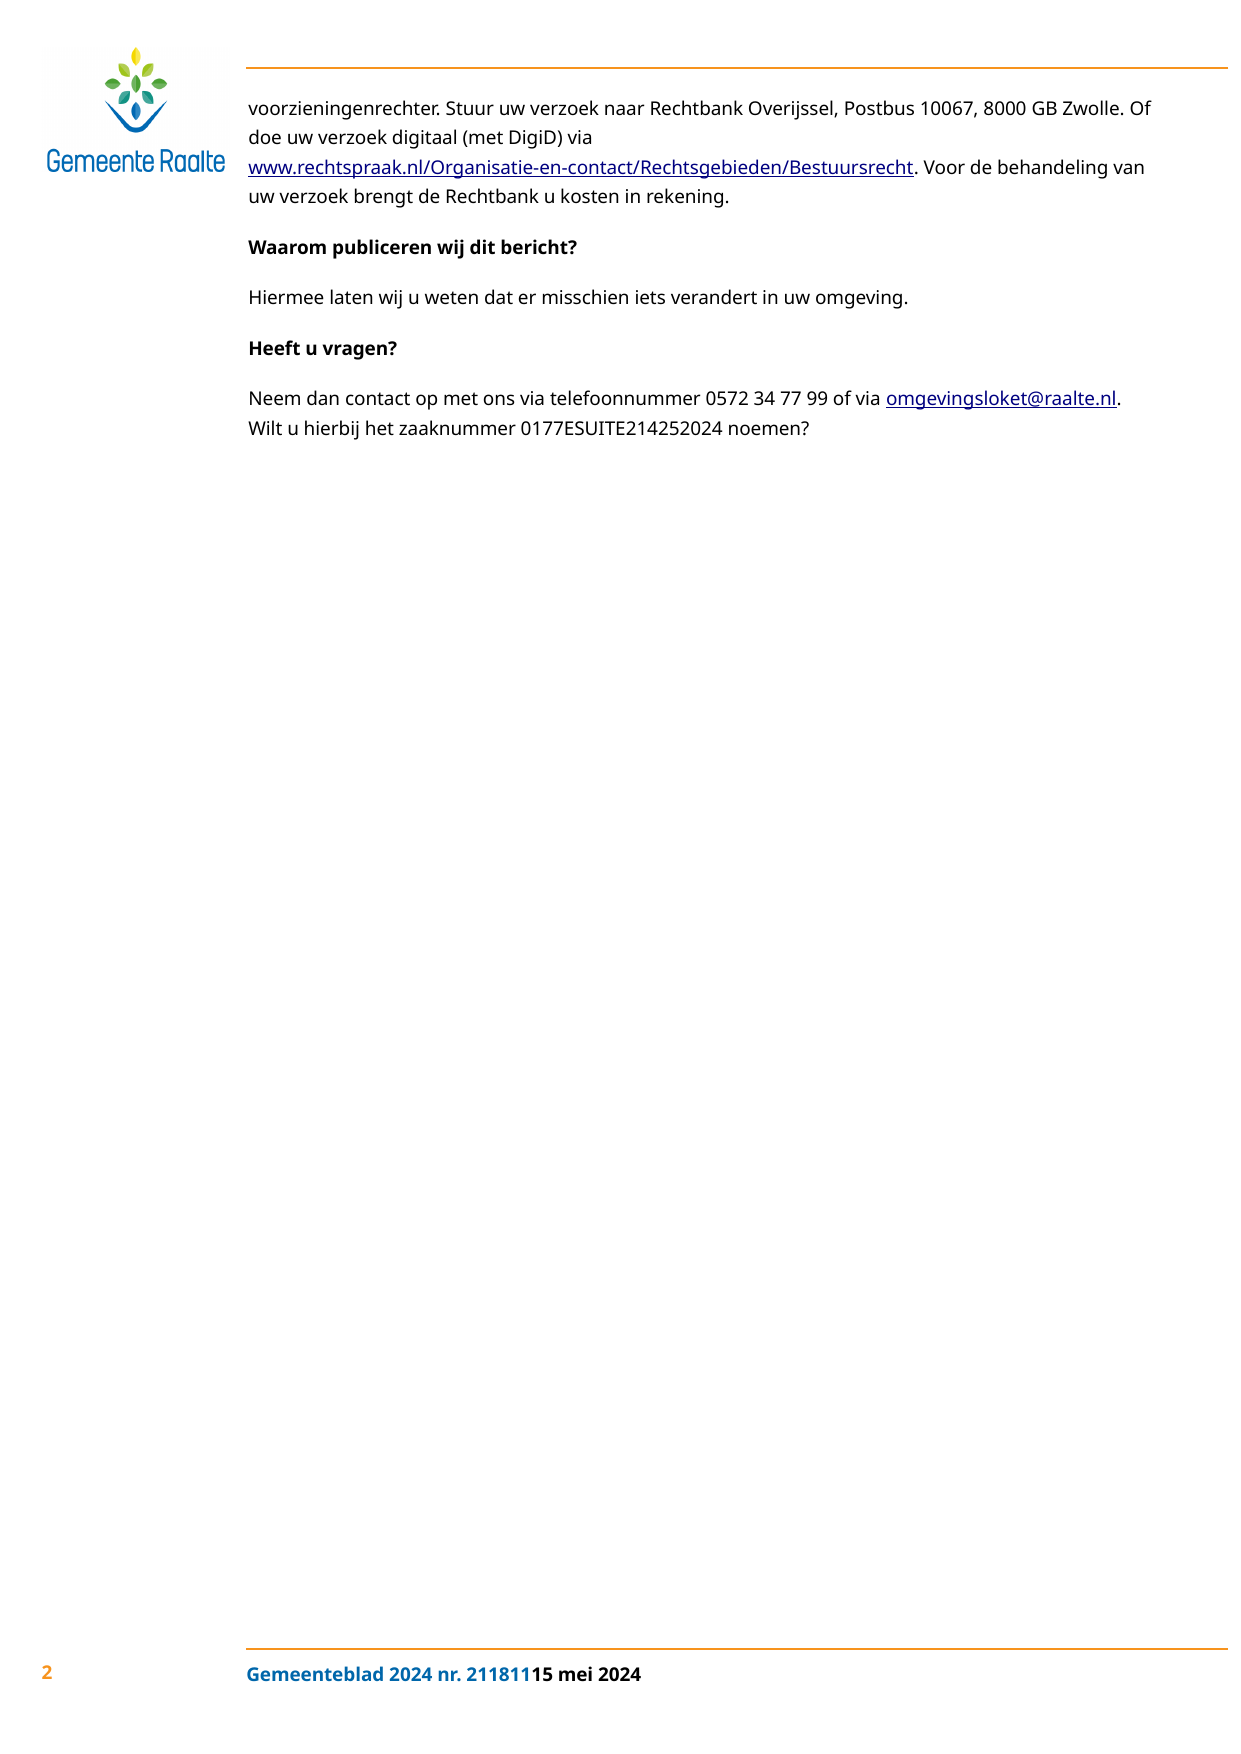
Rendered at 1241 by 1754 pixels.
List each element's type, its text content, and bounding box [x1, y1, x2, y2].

text Neem dan contact op met ons via telefoonnummer 0572 34 77 99 of via omgevingsloket@raalte.nl. Wilt u hierbij het zaaknummer 0177ESUITE214252024 noemen? [248, 385, 1152, 441]
text Heeft u vragen? [248, 335, 1152, 361]
text voorzieningenrechter. Stuur uw verzoek naar Rechtbank Overijssel, Postbus 10067, 8000 GB Zwolle. Of doe uw verzoek digitaal (met DigiD) via www.rechtspraak.nl/Organisatie-en-contact/Rechtsgebieden/Bestuursrecht. Voor de behandeling van uw verzoek brengt de Rechtbank u kosten in rekening. [248, 95, 1152, 209]
text Hiermee laten wij u weten dat er misschien iets verandert in uw omgeving. [248, 284, 1152, 310]
picture [41, 47, 231, 172]
text Waarom publiceren wij dit bericht? [248, 234, 1152, 260]
